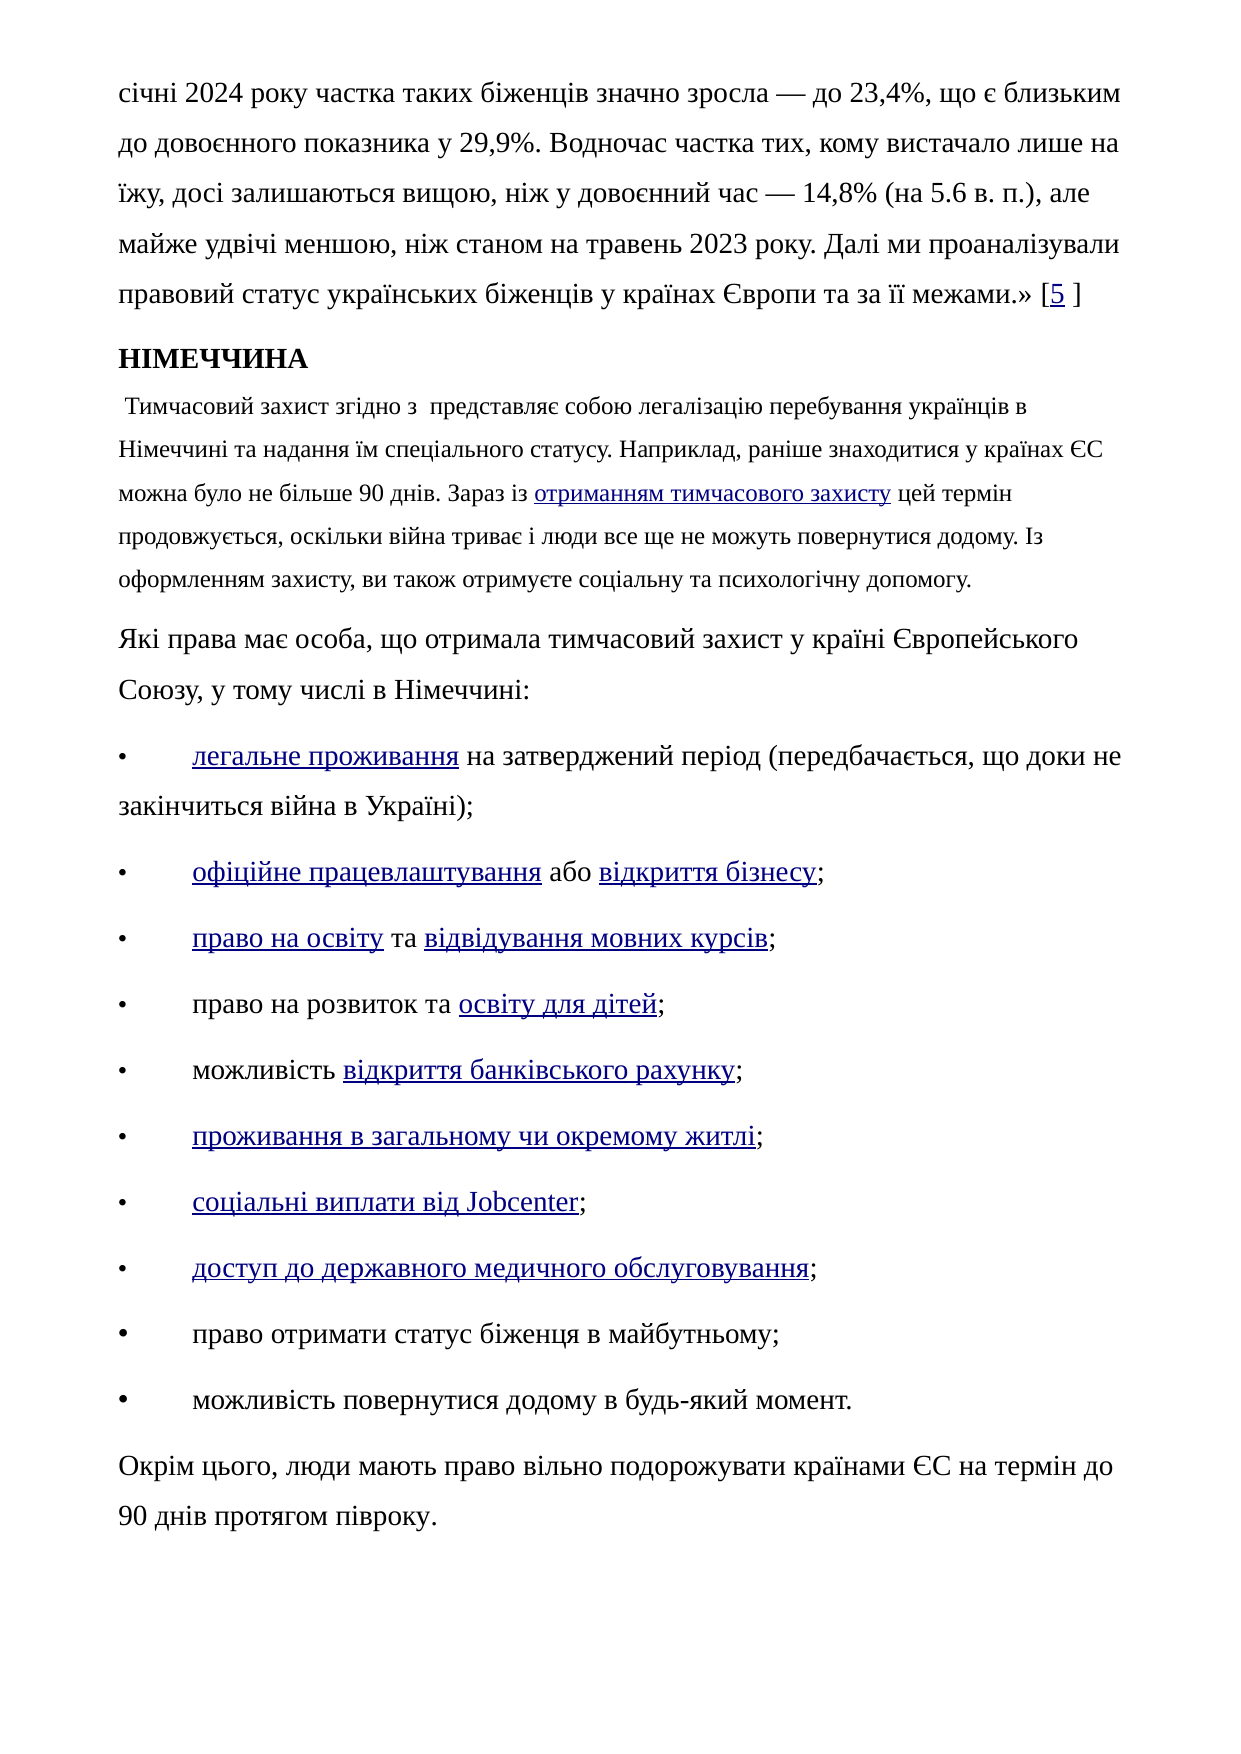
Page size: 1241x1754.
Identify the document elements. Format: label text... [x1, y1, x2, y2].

list право отримати статус біженця в майбутньому; [118, 1316, 1122, 1349]
text Тимчасовий захист згідно з представляє собою легалізацію перебування українців в Німеччині та надання їм спеціального статусу. Наприклад, раніше знаходитися у країнах ЄС можна було не більше 90 днів. Зараз із отриманням тимчасового захисту цей термін продовжується, оскільки війна триває і люди все ще не можуть повернутися додому. Із оформленням захисту, ви також отримуєте соціальну та психологічну допомогу. [118, 391, 1122, 593]
text січні 2024 року частка таких біженців значно зросла — до 23,4%, що є близьким до довоєнного показника у 29,9%. Водночас частка тих, кому вистачало лише на їжу, досі залишаються вищою, ніж у довоєнний час — 14,8% (на 5.6 в. п.), але майже удвічі меншою, ніж станом на травень 2023 року. Далі ми проаналізували правовий статус українських біженців у країнах Європи та за її межами.» [5 ] [118, 75, 1122, 310]
list право на освіту та відвідування мовних курсів; [118, 920, 1122, 954]
text Окрім цього, люди мають право вільно подорожувати країнами ЄС на термін до 90 днів протягом півроку. [118, 1448, 1122, 1532]
list доступ до державного медичного обслуговування; [118, 1250, 1122, 1283]
subtitle НІМЕЧЧИНА [118, 341, 1122, 375]
list офіційне працевлаштування або відкриття бізнесу; [118, 854, 1122, 888]
list можливість відкриття банківського рахунку; [118, 1052, 1122, 1086]
list право на розвиток та освіту для дітей; [118, 986, 1122, 1019]
list можливість повернутися додому в будь-який момент. [118, 1382, 1122, 1415]
text Які права має особа, що отримала тимчасовий захист у країні Європейського Союзу, у тому числі в Німеччині: [118, 622, 1122, 706]
list соціальні виплати від Jobcenter; [118, 1184, 1122, 1217]
list легальне проживання на затверджений період (передбачається, що доки не закінчиться війна в Україні); [118, 738, 1122, 822]
list проживання в загальному чи окремому житлі; [118, 1118, 1122, 1151]
